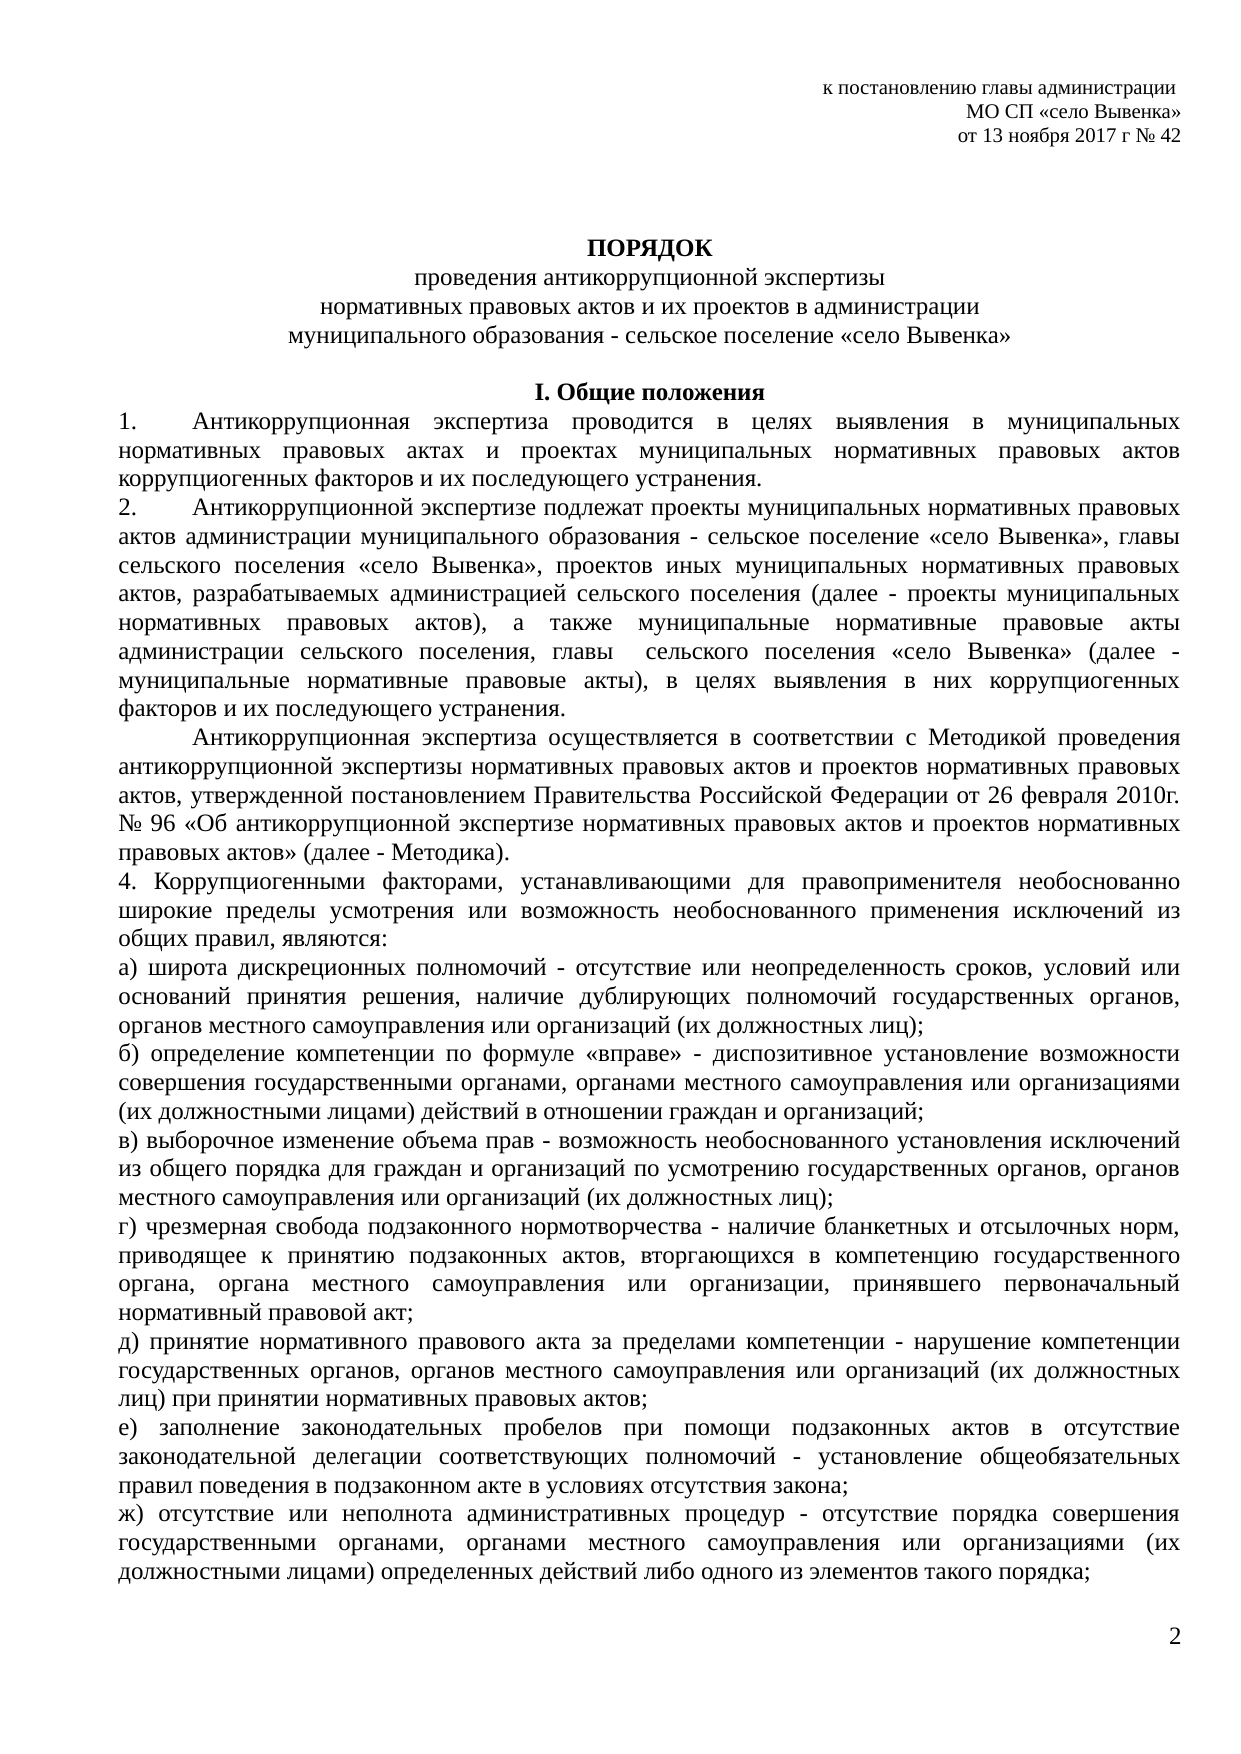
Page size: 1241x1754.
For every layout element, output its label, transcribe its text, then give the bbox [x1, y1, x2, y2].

text б) определение компетенции по формуле «вправе» - диспозитивное установление возможности совершения государственными органами, органами местного самоуправления или организациями (их должностными лицами) действий в отношении граждан и организаций; [118, 1038, 1181, 1125]
text г) чрезмерная свобода подзаконного нормотворчества - наличие бланкетных и отсылочных норм, приводящее к принятию подзаконных актов, вторгающихся в компетенцию государственного органа, органа местного самоуправления или организации, принявшего первоначальный нормативный правовой акт; [118, 1211, 1181, 1326]
text муниципального образования - сельское поселение «село Вывенка» [118, 320, 1181, 348]
text ж) отсутствие или неполнота административных процедур - отсутствие порядка совершения государственными органами, органами местного самоуправления или организациями (их должностными лицами) определенных действий либо одного из элементов такого порядка; [118, 1498, 1181, 1585]
text МО СП «село Вывенка» [118, 99, 1181, 123]
text I. Общие положения [118, 377, 1181, 406]
text нормативных правовых актов и их проектов в администрации [118, 291, 1181, 320]
text д) принятие нормативного правового акта за пределами компетенции - нарушение компетенции государственных органов, органов местного самоуправления или организаций (их должностных лиц) при принятии нормативных правовых актов; [118, 1326, 1181, 1412]
text от 13 ноября 2017 г № 42 [118, 123, 1181, 147]
text в) выборочное изменение объема прав - возможность необоснованного установления исключений из общего порядка для граждан и организаций по усмотрению государственных органов, органов местного самоуправления или организаций (их должностных лиц); [118, 1125, 1181, 1211]
text 2. Антикоррупционной экспертизе подлежат проекты муниципальных нормативных правовых актов администрации муниципального образования - сельское поселение «село Вывенка», главы сельского поселения «село Вывенка», проектов иных муниципальных нормативных правовых актов, разрабатываемых администрацией сельского поселения (далее - проекты муниципальных нормативных правовых актов), а также муниципальные нормативные правовые акты администрации сельского поселения, главы сельского поселения «село Вывенка» (далее - муниципальные нормативные правовые акты), в целях выявления в них коррупциогенных факторов и их последующего устранения. [118, 492, 1181, 722]
text а) широта дискреционных полномочий - отсутствие или неопределенность сроков, условий или оснований принятия решения, наличие дублирующих полномочий государственных органов, органов местного самоуправления или организаций (их должностных лиц); [118, 952, 1181, 1038]
text ПОРЯДОК [118, 233, 1181, 262]
text е) заполнение законодательных пробелов при помощи подзаконных актов в отсутствие законодательной делегации соответствующих полномочий - установление общеобязательных правил поведения в подзаконном акте в условиях отсутствия закона; [118, 1412, 1181, 1498]
text проведения антикоррупционной экспертизы [118, 262, 1181, 291]
text 1. Антикоррупционная экспертиза проводится в целях выявления в муниципальных нормативных правовых актах и проектах муниципальных нормативных правовых актов коррупциогенных факторов и их последующего устранения. [118, 406, 1181, 492]
text Антикоррупционная экспертиза осуществляется в соответствии с Методикой проведения антикоррупционной экспертизы нормативных правовых актов и проектов нормативных правовых актов, утвержденной постановлением Правительства Российской Федерации от 26 февраля 2010г. № 96 «Об антикоррупционной экспертизе нормативных правовых актов и проектов нормативных правовых актов» (далее - Методика). [118, 722, 1181, 866]
text 4. Коррупциогенными факторами, устанавливающими для правоприменителя необоснованно широкие пределы усмотрения или возможность необоснованного применения исключений из общих правил, являются: [118, 866, 1181, 952]
text к постановлению главы администрации [118, 75, 1181, 99]
